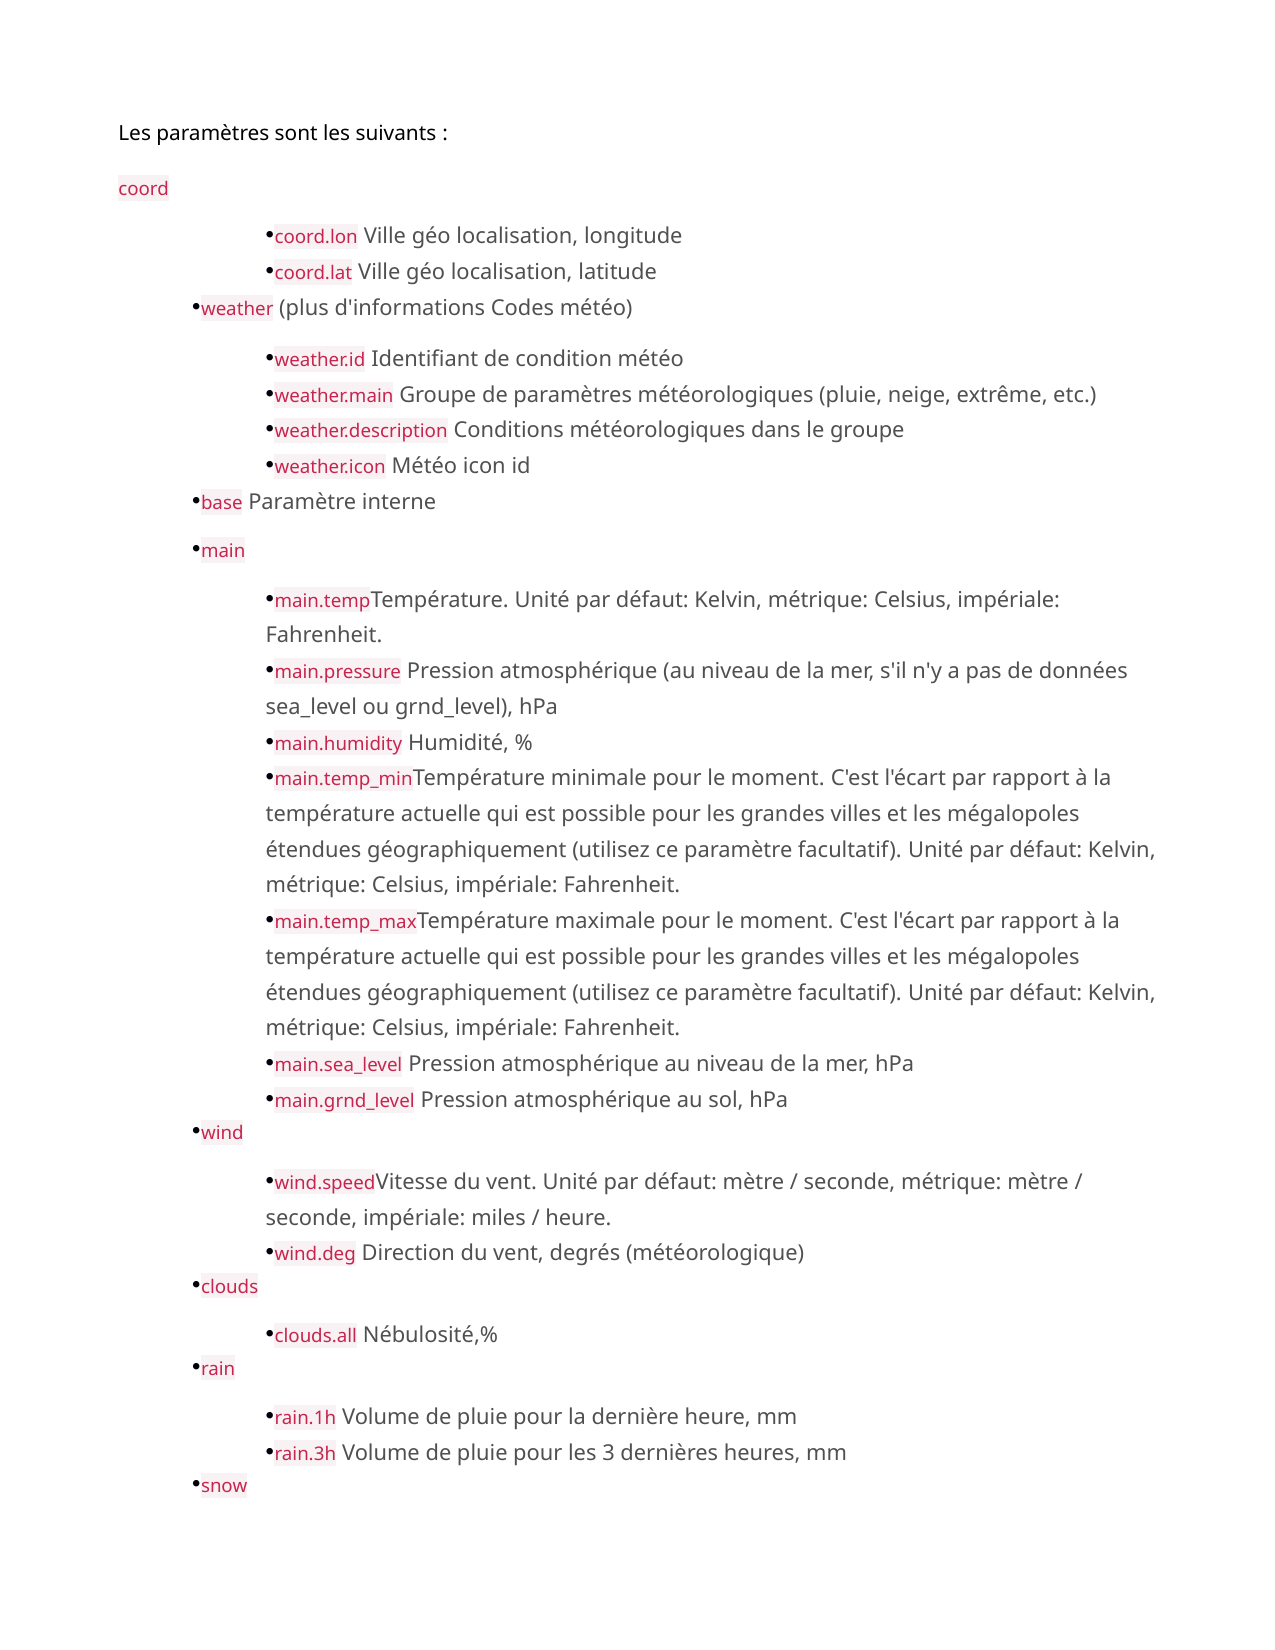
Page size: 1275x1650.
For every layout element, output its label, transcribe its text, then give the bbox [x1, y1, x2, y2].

list main.sea_level Pression atmosphérique au niveau de la mer, hPa [118, 1048, 1157, 1078]
list rain.3h Volume de pluie pour les 3 dernières heures, mm [118, 1437, 1157, 1467]
list weather.icon Météo icon id [118, 450, 1157, 480]
list weather.id Identifiant de condition météo [118, 343, 1157, 373]
list coord.lon Ville géo localisation, longitude [118, 220, 1157, 250]
list snow [118, 1473, 1157, 1498]
list clouds.all Nébulosité,% [118, 1319, 1157, 1349]
list rain.1h Volume de pluie pour la dernière heure, mm [118, 1401, 1157, 1431]
list weather.main Groupe de paramètres météorologiques (pluie, neige, extrême, etc.) [118, 379, 1157, 408]
list main.temp_maxTempérature maximale pour le moment. C'est l'écart par rapport à la température actuelle qui est possible pour les grandes villes et les mégalopoles étendues géographiquement (utilisez ce paramètre facultatif). Unité par défaut: Kelvin, métrique: Celsius, impériale: Fahrenheit. [118, 905, 1157, 1042]
list weather.description Conditions météorologiques dans le groupe [118, 414, 1157, 444]
list wind [118, 1119, 1157, 1145]
list coord.lat Ville géo localisation, latitude [118, 256, 1157, 286]
list wind.deg Direction du vent, degrés (météorologique) [118, 1237, 1157, 1267]
list main.tempTempérature. Unité par défaut: Kelvin, métrique: Celsius, impériale: Fahrenheit. [118, 583, 1157, 649]
list weather (plus d'informations Codes météo) [118, 292, 1157, 321]
list clouds [118, 1273, 1157, 1298]
list main [118, 537, 1157, 563]
list main.temp_minTempérature minimale pour le moment. C'est l'écart par rapport à la température actuelle qui est possible pour les grandes villes et les mégalopoles étendues géographiquement (utilisez ce paramètre facultatif). Unité par défaut: Kelvin, métrique: Celsius, impériale: Fahrenheit. [118, 762, 1157, 899]
list main.grnd_level Pression atmosphérique au sol, hPa [118, 1084, 1157, 1113]
list main.humidity Humidité, % [118, 726, 1157, 756]
list main.pressure Pression atmosphérique (au niveau de la mer, s'il n'y a pas de données sea_level ou grnd_level), hPa [118, 655, 1157, 721]
text coord [118, 175, 1157, 201]
list rain [118, 1355, 1157, 1380]
text Les paramètres sont les suivants : [118, 118, 1157, 147]
list wind.speedVitesse du vent. Unité par défaut: mètre / seconde, métrique: mètre / seconde, impériale: miles / heure. [118, 1166, 1157, 1231]
list base Paramètre interne [118, 486, 1157, 516]
